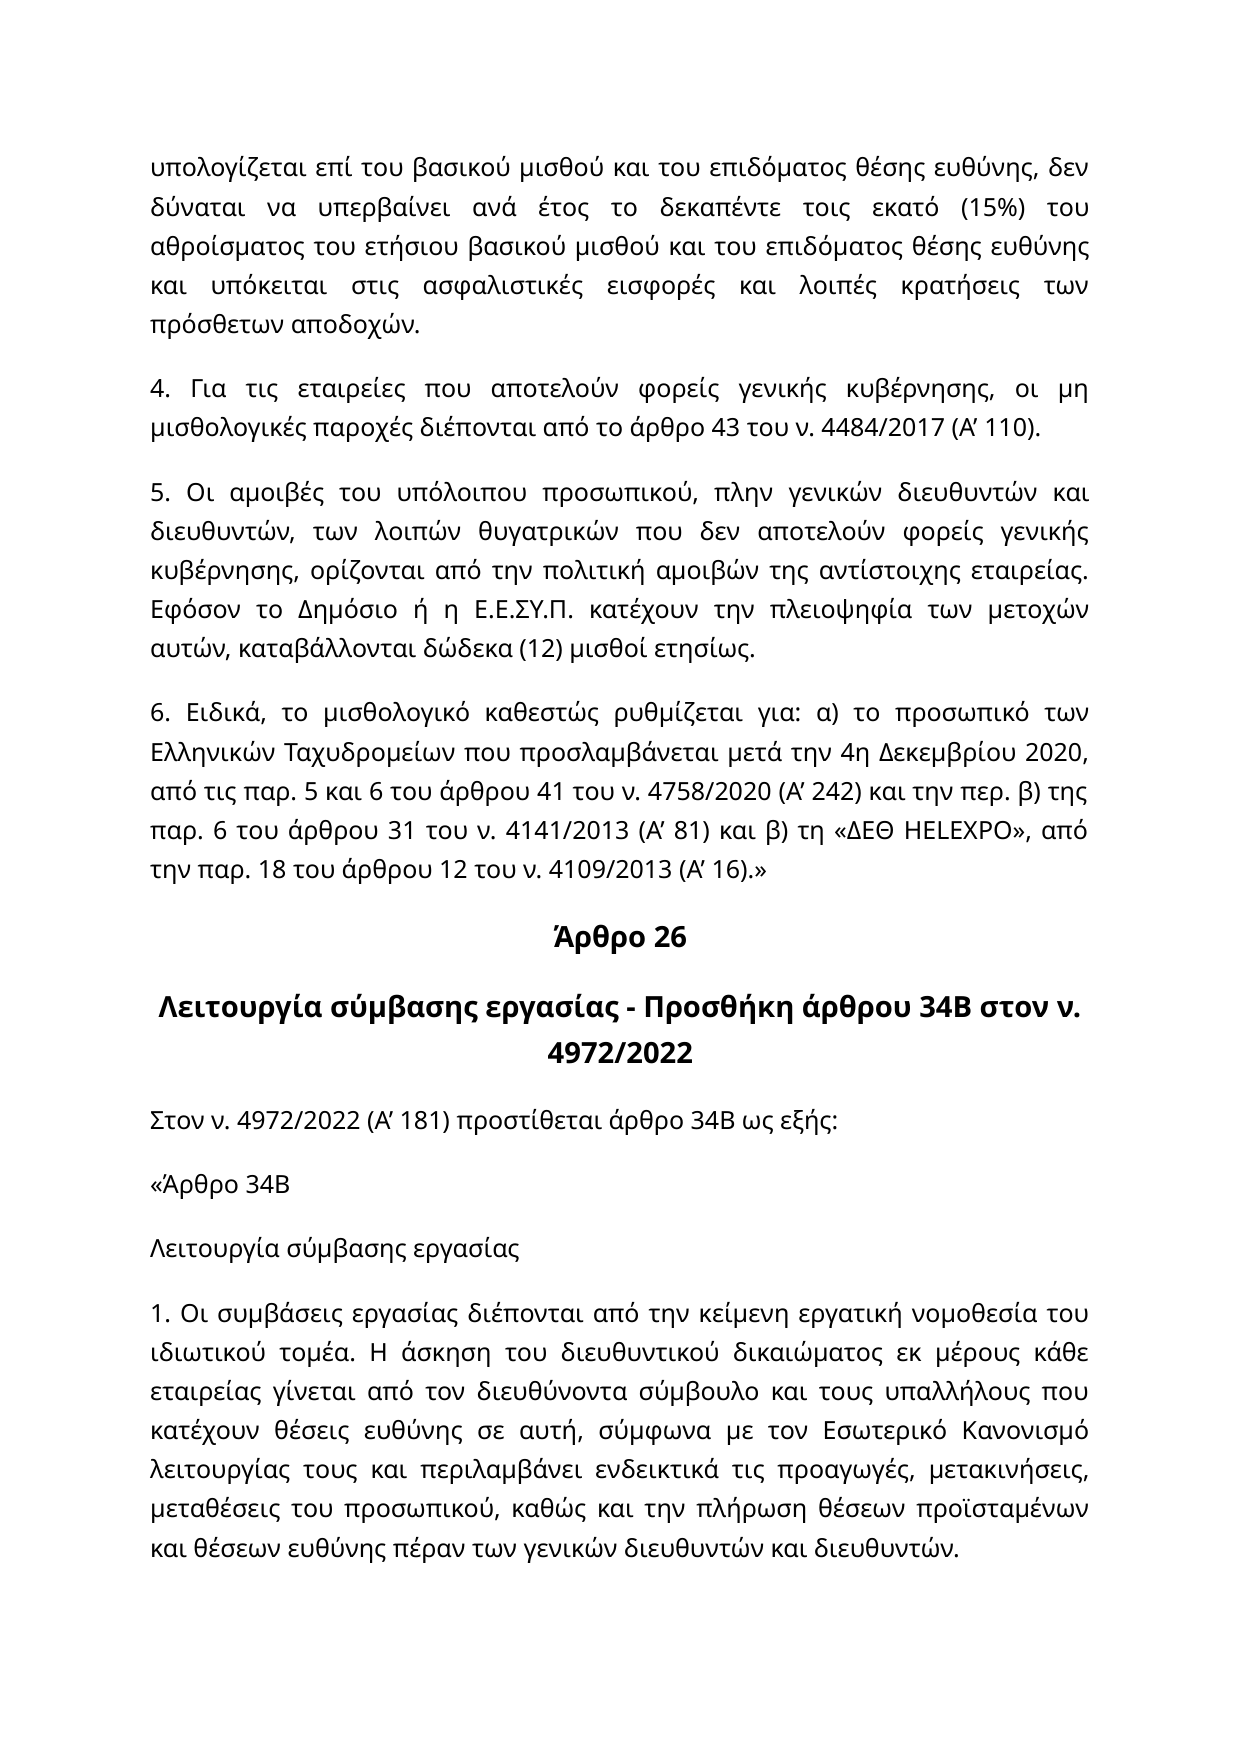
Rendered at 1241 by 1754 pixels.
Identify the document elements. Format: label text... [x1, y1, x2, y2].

text 1. Οι συμβάσεις εργασίας διέπονται από την κείμενη εργατική νομοθεσία του ιδιωτικού τομέα. Η άσκηση του διευθυντικού δικαιώματος εκ μέρους κάθε εταιρείας γίνεται από τον διευθύνοντα σύμβουλο και τους υπαλλήλους που κατέχουν θέσεις ευθύνης σε αυτή, σύμφωνα με τον Εσωτερικό Κανονισμό λειτουργίας τους και περιλαμβάνει ενδεικτικά τις προαγωγές, μετακινήσεις, μεταθέσεις του προσωπικού, καθώς και την πλήρωση θέσεων προϊσταμένων και θέσεων ευθύνης πέραν των γενικών διευθυντών και διευθυντών. [150, 1295, 1090, 1564]
text 4. Για τις εταιρείες που αποτελούν φορείς γενικής κυβέρνησης, οι μη μισθολογικές παροχές διέπονται από το άρθρο 43 του ν. 4484/2017 (Α’ 110). [150, 371, 1090, 444]
text υπολογίζεται επί του βασικού μισθού και του επιδόματος θέσης ευθύνης, δεν δύναται να υπερβαίνει ανά έτος το δεκαπέντε τοις εκατό (15%) του αθροίσματος του ετήσιου βασικού μισθού και του επιδόματος θέσης ευθύνης και υπόκειται στις ασφαλιστικές εισφορές και λοιπές κρατήσεις των πρόσθετων αποδοχών. [150, 150, 1090, 341]
text Λειτουργία σύμβασης εργασίας [150, 1231, 1090, 1265]
text 6. Ειδικά, το μισθολογικό καθεστώς ρυθμίζεται για: α) το προσωπικό των Ελληνικών Ταχυδρομείων που προσλαμβάνεται μετά την 4η Δεκεμβρίου 2020, από τις παρ. 5 και 6 του άρθρου 41 του ν. 4758/2020 (Α’ 242) και την περ. β) της παρ. 6 του άρθρου 31 του ν. 4141/2013 (Α’ 81) και β) τη «ΔΕΘ HELEXPO», από την παρ. 18 του άρθρου 12 του ν. 4109/2013 (Α’ 16).» [150, 695, 1090, 886]
subtitle Λειτουργία σύμβασης εργασίας - Προσθήκη άρθρου 34Β στον ν. 4972/2022 [150, 986, 1090, 1072]
text «Άρθρο 34Β [150, 1167, 1090, 1201]
text Στον ν. 4972/2022 (Α’ 181) προστίθεται άρθρο 34Β ως εξής: [150, 1103, 1090, 1137]
subtitle Άρθρο 26 [150, 916, 1090, 956]
text 5. Οι αμοιβές του υπόλοιπου προσωπικού, πλην γενικών διευθυντών και διευθυντών, των λοιπών θυγατρικών που δεν αποτελούν φορείς γενικής κυβέρνησης, ορίζονται από την πολιτική αμοιβών της αντίστοιχης εταιρείας. Εφόσον το Δημόσιο ή η Ε.Ε.ΣΥ.Π. κατέχουν την πλειοψηφία των μετοχών αυτών, καταβάλλονται δώδεκα (12) μισθοί ετησίως. [150, 474, 1090, 665]
